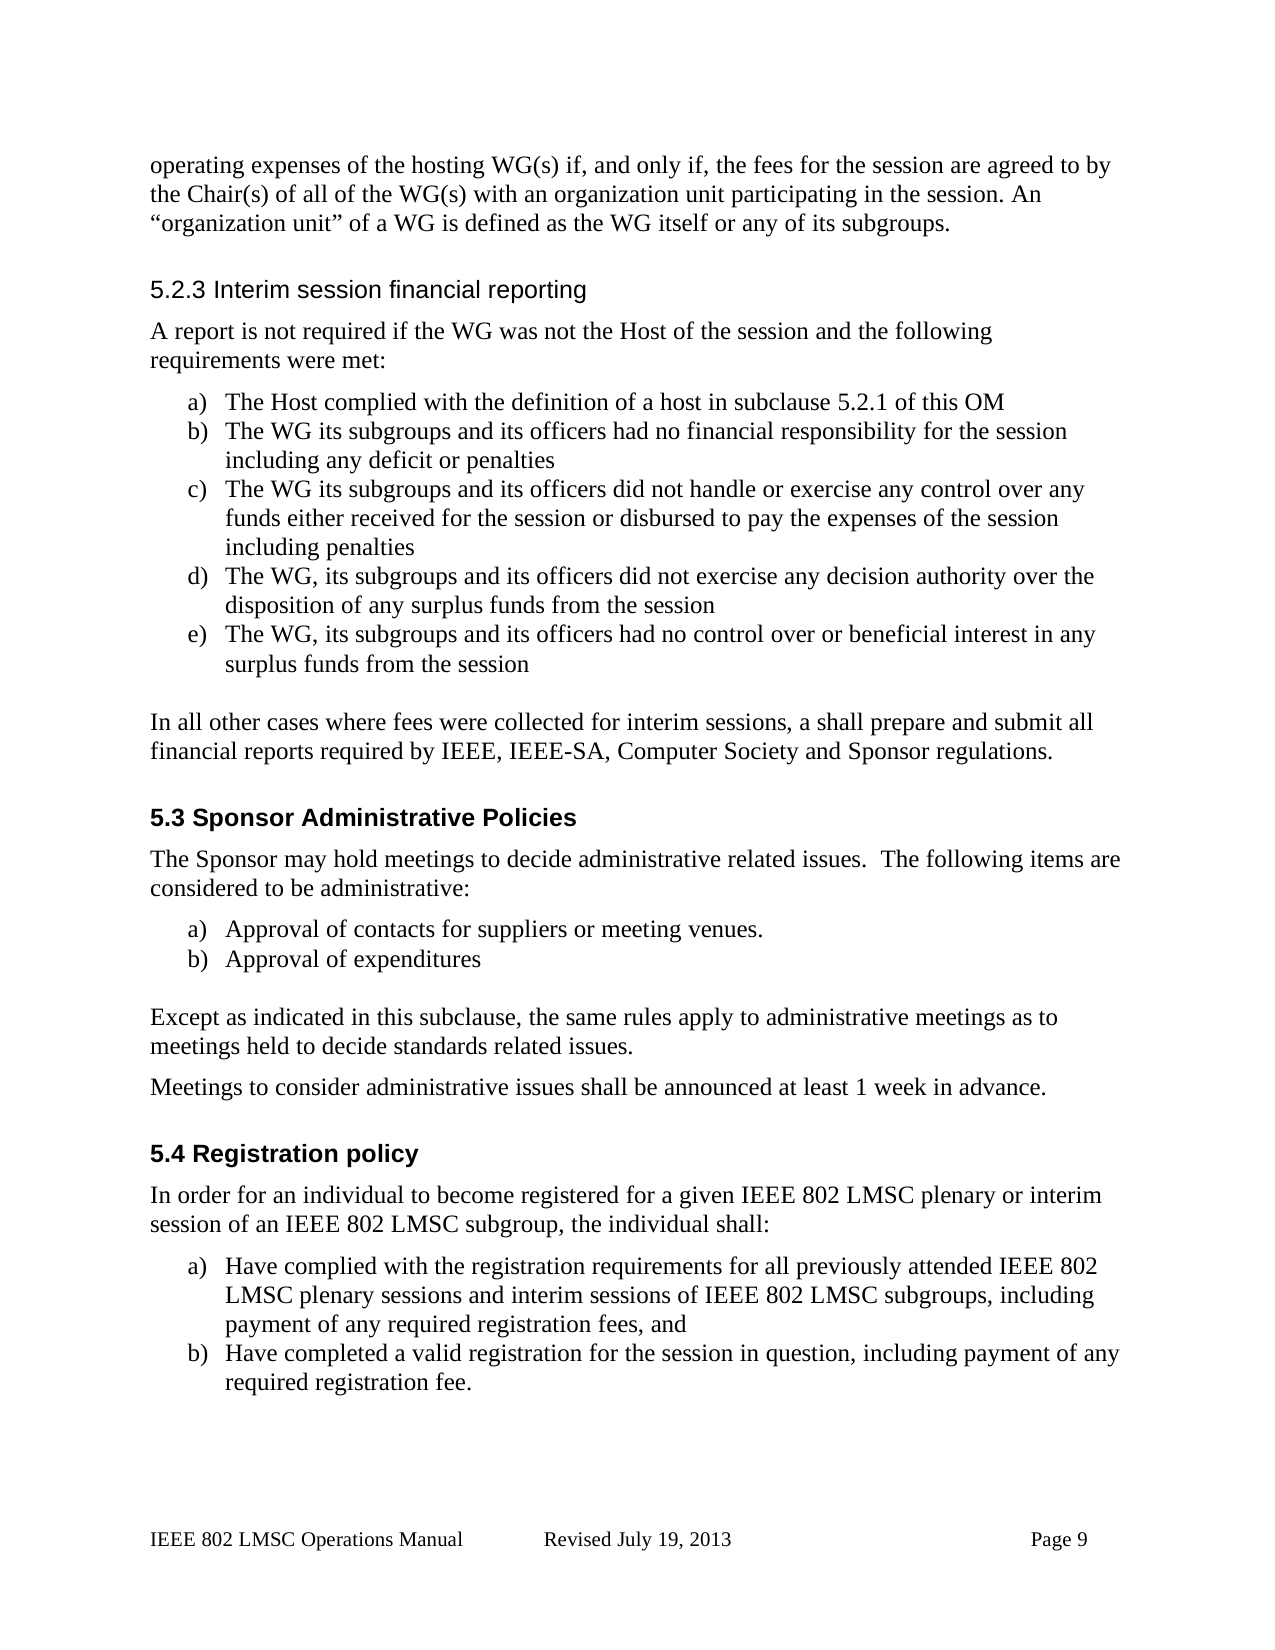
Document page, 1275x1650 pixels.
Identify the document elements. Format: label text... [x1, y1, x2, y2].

text The Sponsor may hold meetings to decide administrative related issues. The following items are considered to be administrative: [150, 844, 1125, 902]
list Have completed a valid registration for the session in question, including payment of any required registration fee. [187, 1338, 1125, 1425]
list The WG its subgroups and its officers had no financial responsibility for the session including any deficit or penalties [187, 416, 1125, 474]
list The WG, its subgroups and its officers had no control over or beneficial interest in any surplus funds from the session [187, 619, 1125, 707]
list The Host complied with the definition of a host in subclause 5.2.1 of this OM [187, 387, 1125, 416]
text In all other cases where fees were collected for interim sessions, a shall prepare and submit all financial reports required by IEEE, IEEE-SA, Computer Society and Sponsor regulations. [150, 707, 1125, 765]
subtitle Interim session financial reporting [150, 275, 1125, 304]
text A report is not required if the WG was not the Host of the session and the following requirements were met: [150, 316, 1125, 374]
text In order for an individual to become registered for a given IEEE 802 LMSC plenary or interim session of an IEEE 802 LMSC subgroup, the individual shall: [150, 1180, 1125, 1238]
text operating expenses of the hosting WG(s) if, and only if, the fees for the session are agreed to by the Chair(s) of all of the WG(s) with an organization unit participating in the session. An “organization unit” of a WG is defined as the WG itself or any of its subgroups. [150, 150, 1125, 237]
text Meetings to consider administrative issues shall be announced at least 1 week in advance. [150, 1072, 1125, 1101]
list Approval of contacts for suppliers or meeting venues. [187, 914, 1125, 943]
list Have complied with the registration requirements for all previously attended IEEE 802 LMSC plenary sessions and interim sessions of IEEE 802 LMSC subgroups, including payment of any required registration fees, and [187, 1251, 1125, 1338]
list Approval of expenditures [187, 943, 1125, 1002]
list The WG its subgroups and its officers did not handle or exercise any control over any funds either received for the session or disbursed to pay the expenses of the session including penalties [187, 474, 1125, 561]
list The WG, its subgroups and its officers did not exercise any decision authority over the disposition of any surplus funds from the session [187, 561, 1125, 619]
subtitle Registration policy [150, 1139, 1125, 1168]
text Except as indicated in this subclause, the same rules apply to administrative meetings as to meetings held to decide standards related issues. [150, 1002, 1125, 1060]
subtitle Sponsor Administrative Policies [150, 803, 1125, 832]
